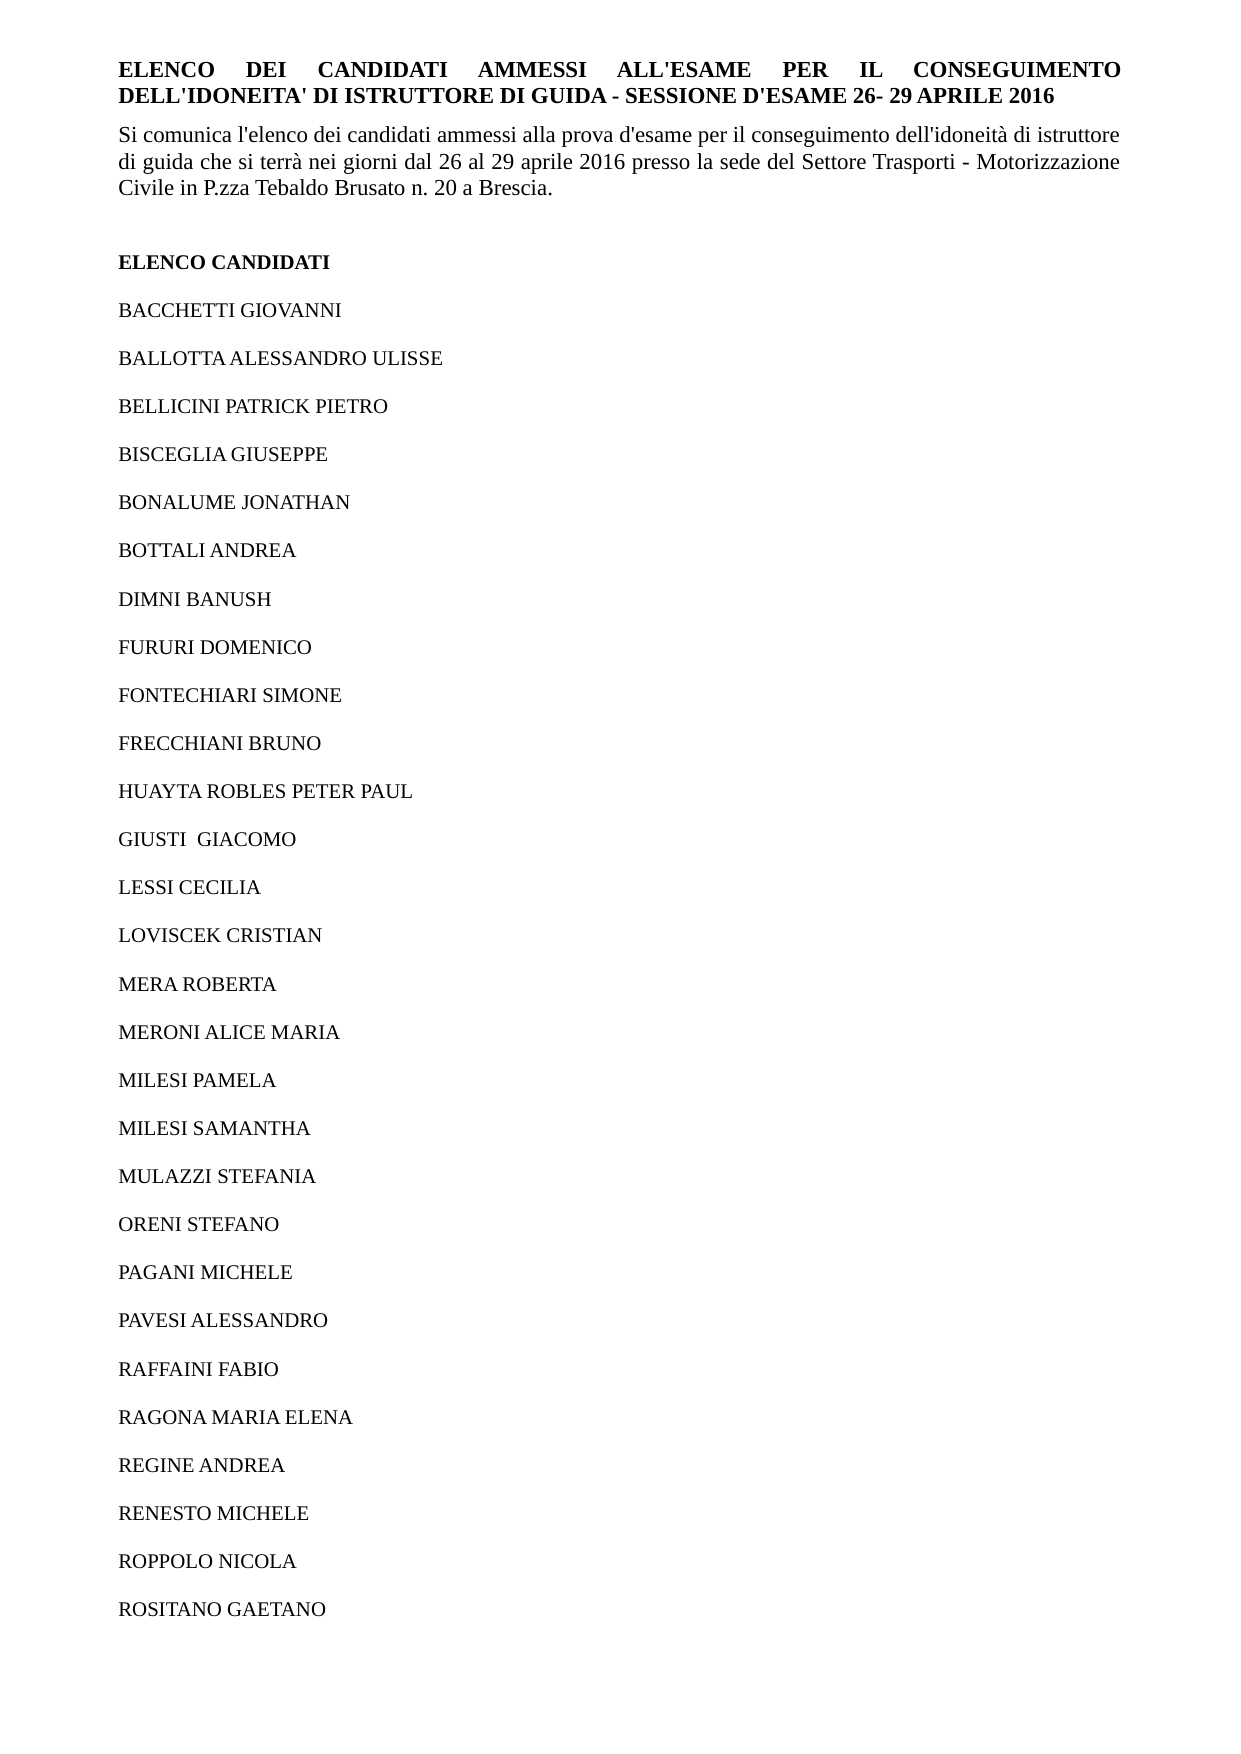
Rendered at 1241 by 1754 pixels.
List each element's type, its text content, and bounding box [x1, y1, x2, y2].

text BISCEGLIA GIUSEPPE [118, 442, 1122, 466]
text BELLICINI PATRICK PIETRO [118, 394, 1122, 418]
text ELENCO CANDIDATI [118, 249, 1122, 274]
text DIMNI BANUSH [118, 586, 1122, 611]
text BALLOTTA ALESSANDRO ULISSE [118, 346, 1122, 370]
text MERONI ALICE MARIA [118, 1019, 1122, 1044]
text RENESTO MICHELE [118, 1501, 1122, 1525]
text RAFFAINI FABIO [118, 1356, 1122, 1381]
text GIUSTI GIACOMO [118, 827, 1122, 851]
text HUAYTA ROBLES PETER PAUL [118, 779, 1122, 803]
text MULAZZI STEFANIA [118, 1164, 1122, 1188]
text LESSI CECILIA [118, 875, 1122, 899]
text RAGONA MARIA ELENA [118, 1404, 1122, 1429]
text LOVISCEK CRISTIAN [118, 923, 1122, 947]
text Si comunica l'elenco dei candidati ammessi alla prova d'esame per il conseguimento dell'idoneità di istruttore di guida che si terrà nei giorni dal 26 al 29 aprile 2016 presso la sede del Settore Trasporti - Motorizzazione Civile in P.zza Tebaldo Brusato n. 20 a Brescia. [118, 121, 1122, 201]
text ORENI STEFANO [118, 1212, 1122, 1236]
text ROPPOLO NICOLA [118, 1549, 1122, 1573]
text MILESI SAMANTHA [118, 1116, 1122, 1140]
text BONALUME JONATHAN [118, 490, 1122, 514]
text PAGANI MICHELE [118, 1260, 1122, 1284]
text REGINE ANDREA [118, 1453, 1122, 1477]
text FURURI DOMENICO [118, 634, 1122, 659]
text ELENCO DEI CANDIDATI AMMESSI ALL'ESAME PER IL CONSEGUIMENTO DELL'IDONEITA' DI ISTRUTTORE DI GUIDA - SESSIONE D'ESAME 26- 29 APRILE 2016 [118, 56, 1122, 109]
text ROSITANO GAETANO [118, 1597, 1122, 1621]
text BACCHETTI GIOVANNI [118, 298, 1122, 322]
text MERA ROBERTA [118, 971, 1122, 996]
text FRECCHIANI BRUNO [118, 731, 1122, 755]
text MILESI PAMELA [118, 1068, 1122, 1092]
text PAVESI ALESSANDRO [118, 1308, 1122, 1332]
text FONTECHIARI SIMONE [118, 683, 1122, 707]
text BOTTALI ANDREA [118, 538, 1122, 562]
